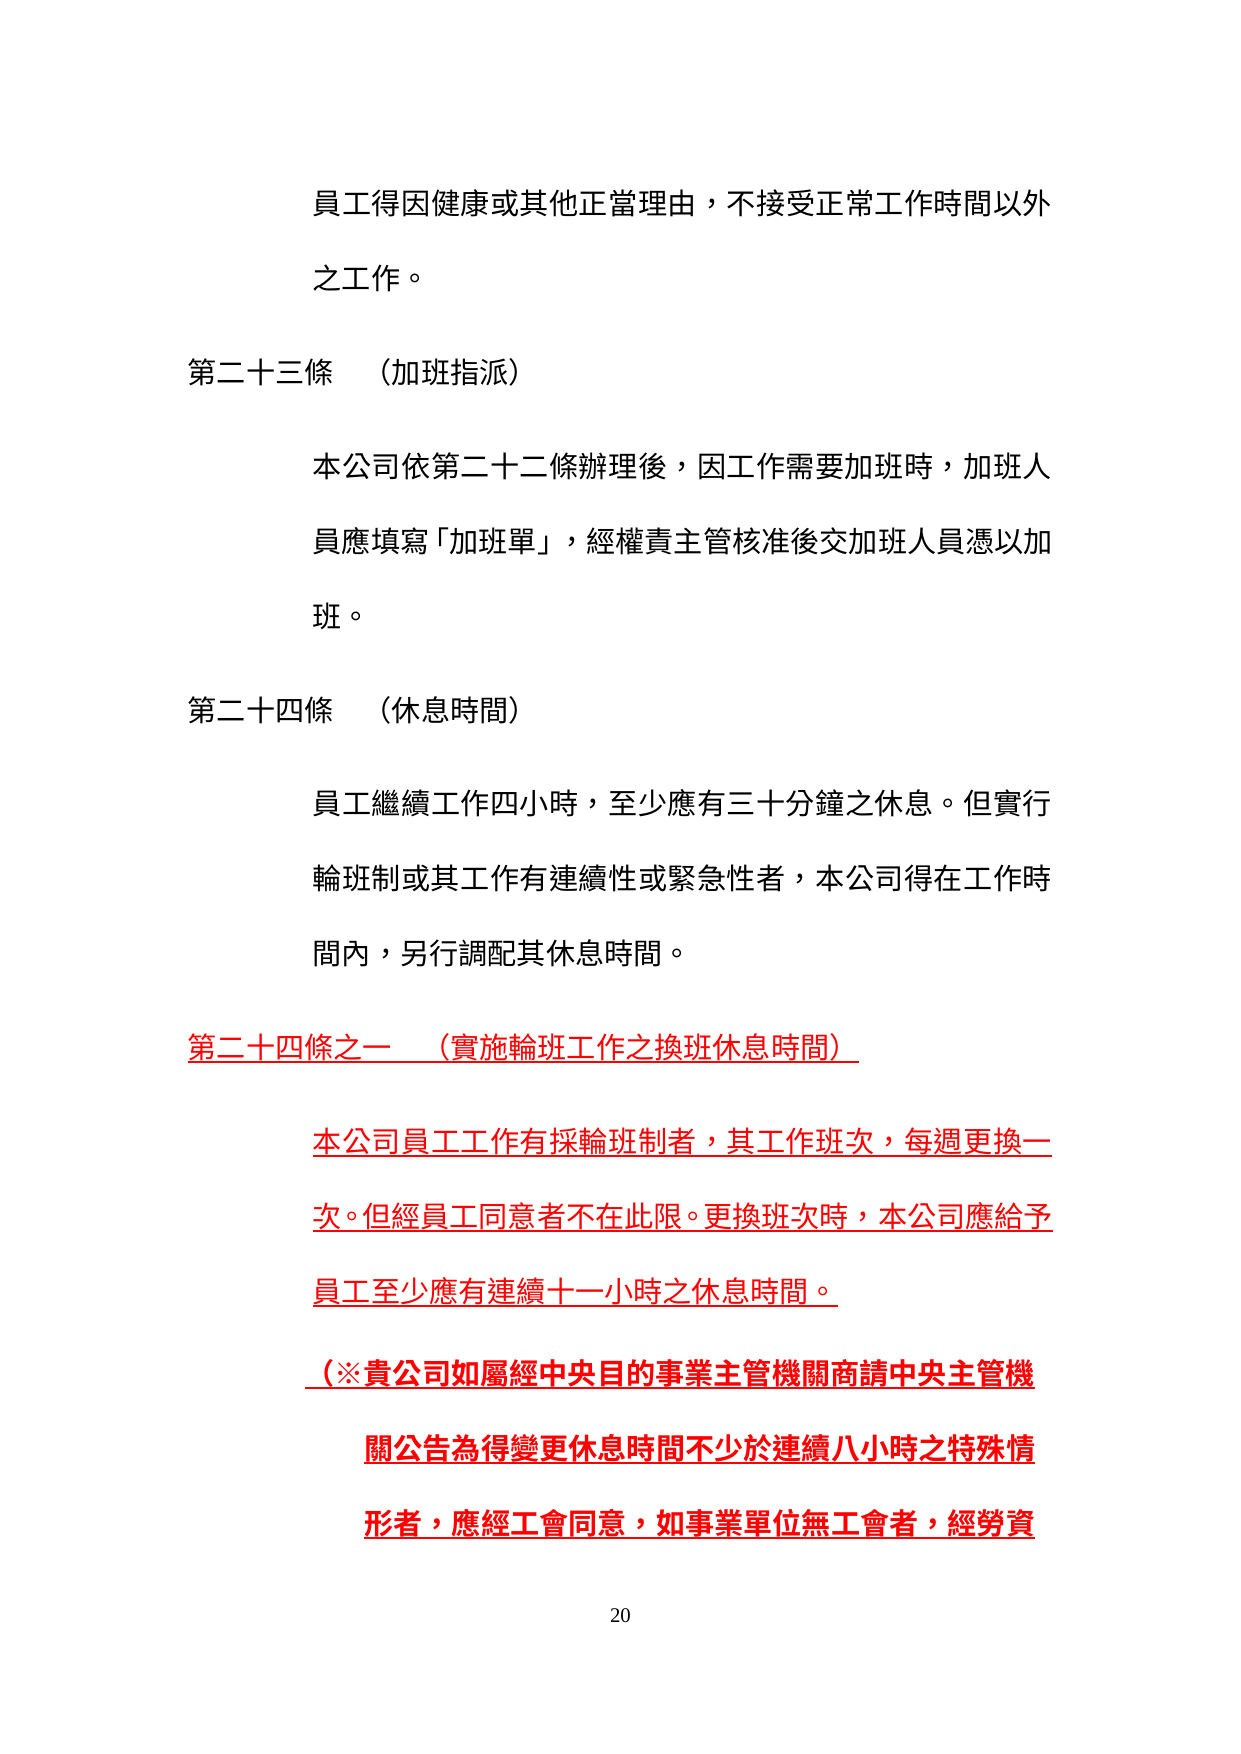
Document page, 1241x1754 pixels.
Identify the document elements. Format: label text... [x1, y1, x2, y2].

text 員工繼續工作四小時，至少應有三十分鐘之休息。但實行輪班制或其工作有連續性或緊急性者，本公司得在工作時間內，另行調配其休息時間。 [312, 764, 1053, 989]
text 第二十四條之一 （實施輪班工作之換班休息時間） [187, 1008, 1053, 1083]
text 本公司依第二十二條辦理後，因工作需要加班時，加班人員應填寫「加班單」，經權責主管核准後交加班人員憑以加班。 [312, 427, 1053, 652]
text 本公司員工工作有採輪班制者，其工作班次，每週更換一次。但經員工同意者不在此限。更換班次時，本公司應給予 [312, 1102, 1053, 1230]
text （※貴公司如屬經中央目的事業主管機關商請中央主管機關公告為得變更休息時間不少於連續八小時之特殊情形者，應經工會同意，如事業單位無工會者，經勞資 [305, 1334, 1053, 1559]
text 員工至少應有連續十一小時之休息時間。 [312, 1231, 1053, 1327]
text 員工得因健康或其他正當理由，不接受正常工作時間以外之工作。 [312, 164, 1053, 314]
text 第二十四條 （休息時間） [187, 671, 1053, 746]
text 第二十三條 （加班指派） [187, 333, 1053, 408]
